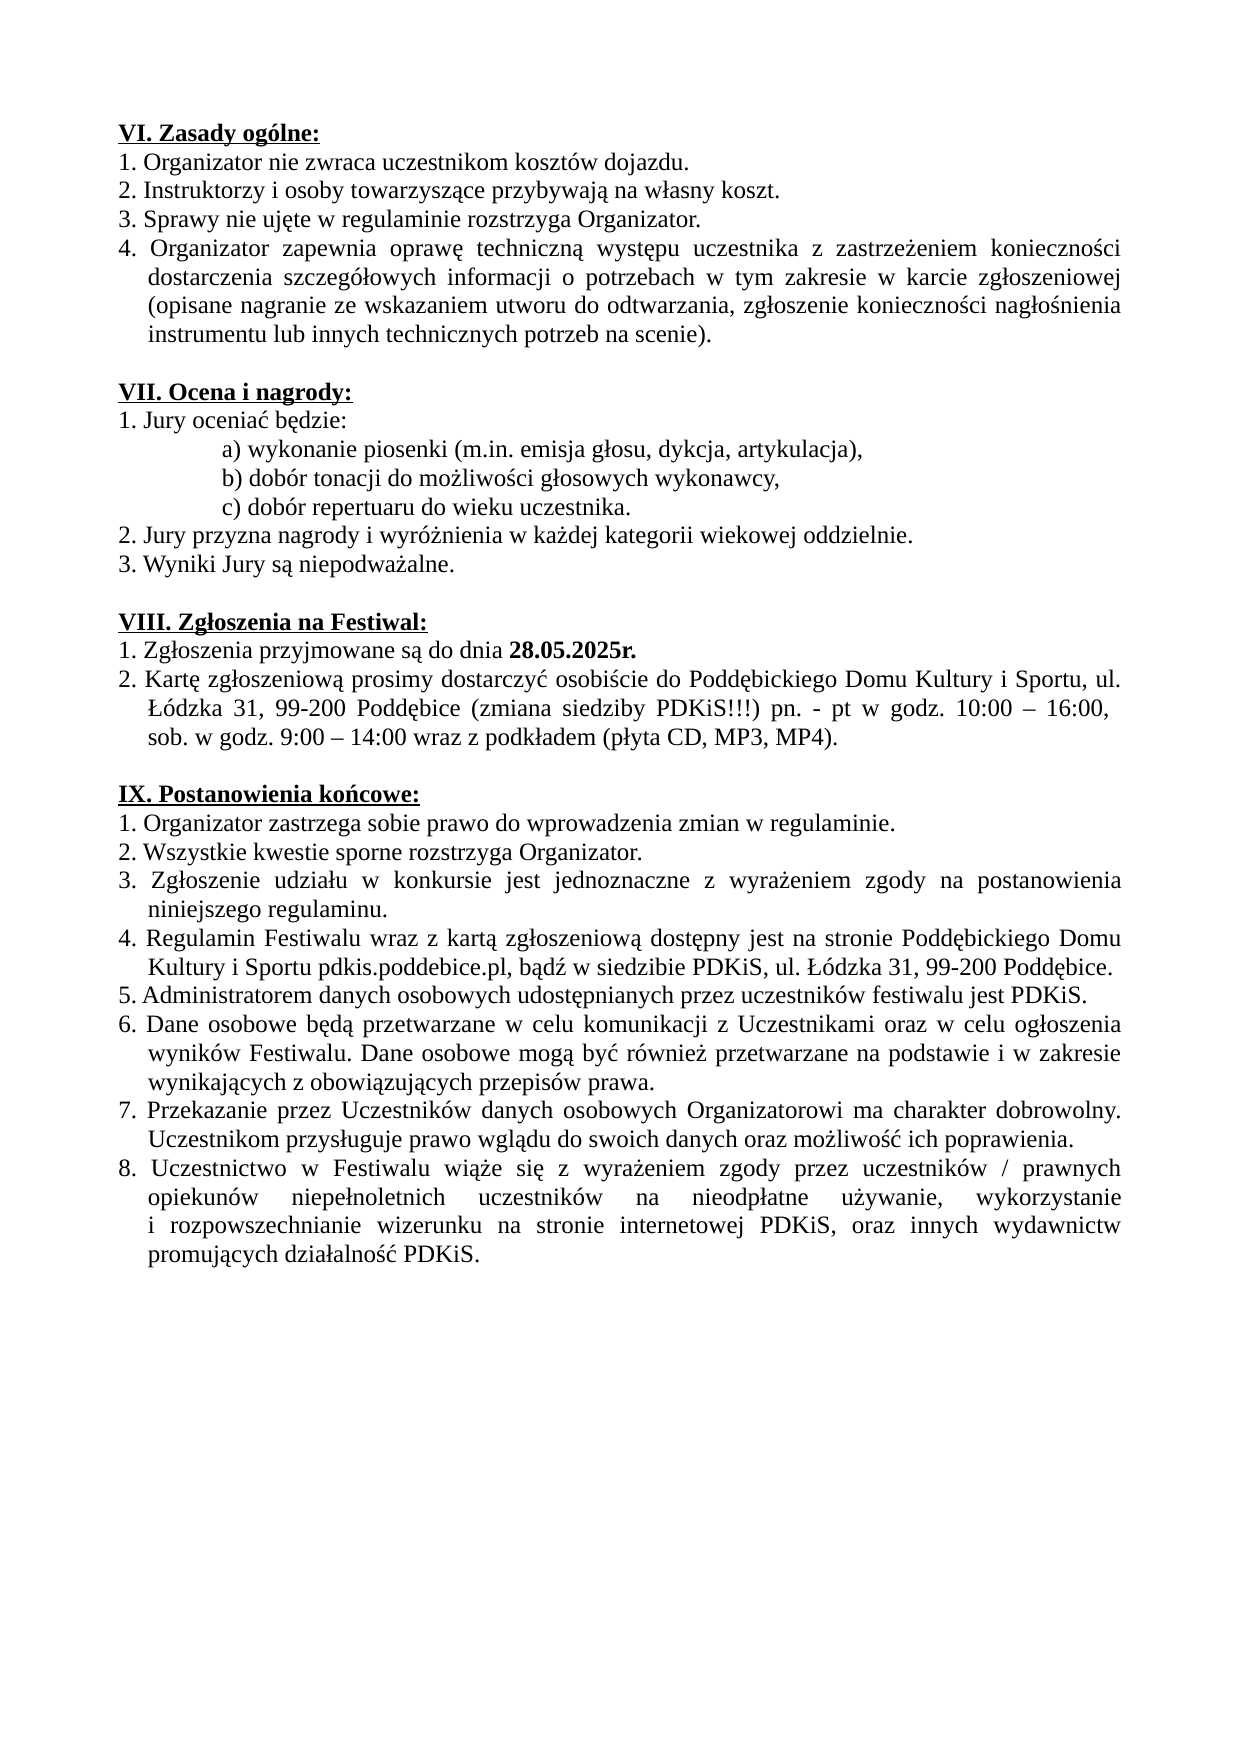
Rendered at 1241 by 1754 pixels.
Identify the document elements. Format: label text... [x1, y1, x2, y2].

list 1. Organizator zastrzega sobie prawo do wprowadzenia zmian w regulaminie. [118, 808, 1122, 837]
list 2. Kartę zgłoszeniową prosimy dostarczyć osobiście do Poddębickiego Domu Kultury i Sportu, ul. Łódzka 31, 99-200 Poddębice (zmiana siedziby PDKiS!!!) pn. - pt w godz. 10:00 – 16:00, sob. w godz. 9:00 – 14:00 wraz z podkładem (płyta CD, MP3, MP4). [118, 664, 1122, 751]
list 4. Regulamin Festiwalu wraz z kartą zgłoszeniową dostępny jest na stronie Poddębickiego Domu Kultury i Sportu pdkis.poddebice.pl, bądź w siedzibie PDKiS, ul. Łódzka 31, 99-200 Poddębice. [118, 923, 1122, 981]
list 4. Organizator zapewnia oprawę techniczną występu uczestnika z zastrzeżeniem konieczności dostarczenia szczegółowych informacji o potrzebach w tym zakresie w karcie zgłoszeniowej (opisane nagranie ze wskazaniem utworu do odtwarzania, zgłoszenie konieczności nagłośnienia instrumentu lub innych technicznych potrzeb na scenie). [118, 233, 1122, 348]
list 2. Jury przyzna nagrody i wyróżnienia w każdej kategorii wiekowej oddzielnie. [118, 521, 1122, 549]
list IX. Postanowienia końcowe: [118, 779, 1122, 808]
list 2. Wszystkie kwestie sporne rozstrzyga Organizator. [118, 837, 1122, 866]
list c) dobór repertuaru do wieku uczestnika. [118, 492, 1122, 521]
list 3. Wyniki Jury są niepodważalne. [118, 549, 1122, 578]
list 1. Organizator nie zwraca uczestnikom kosztów dojazdu. [118, 147, 1122, 176]
list 7. Przekazanie przez Uczestników danych osobowych Organizatorowi ma charakter dobrowolny. Uczestnikom przysługuje prawo wglądu do swoich danych oraz możliwość ich poprawienia. [118, 1096, 1122, 1153]
list b) dobór tonacji do możliwości głosowych wykonawcy, [118, 463, 1122, 492]
list 1. Jury oceniać będzie: [118, 406, 1122, 434]
list 2. Instruktorzy i osoby towarzyszące przybywają na własny koszt. [118, 176, 1122, 204]
list VII. Ocena i nagrody: [118, 377, 1122, 406]
list 6. Dane osobowe będą przetwarzane w celu komunikacji z Uczestnikami oraz w celu ogłoszenia wyników Festiwalu. Dane osobowe mogą być również przetwarzane na podstawie i w zakresie wynikających z obowiązujących przepisów prawa. [118, 1009, 1122, 1096]
list a) wykonanie piosenki (m.in. emisja głosu, dykcja, artykulacja), [118, 434, 1122, 463]
list 3. Zgłoszenie udziału w konkursie jest jednoznaczne z wyrażeniem zgody na postanowienia niniejszego regulaminu. [118, 866, 1122, 923]
list 8. Uczestnictwo w Festiwalu wiąże się z wyrażeniem zgody przez uczestników / prawnych opiekunów niepełnoletnich uczestników na nieodpłatne używanie, wykorzystanie i rozpowszechnianie wizerunku na stronie internetowej PDKiS, oraz innych wydawnictw promujących działalność PDKiS. [118, 1153, 1122, 1268]
list 3. Sprawy nie ujęte w regulaminie rozstrzyga Organizator. [118, 204, 1122, 233]
list VIII. Zgłoszenia na Festiwal: [118, 607, 1122, 636]
list 5. Administratorem danych osobowych udostępnianych przez uczestników festiwalu jest PDKiS. [118, 981, 1122, 1009]
list 1. Zgłoszenia przyjmowane są do dnia 28.05.2025r. [118, 636, 1122, 664]
list VI. Zasady ogólne: [118, 118, 1122, 147]
